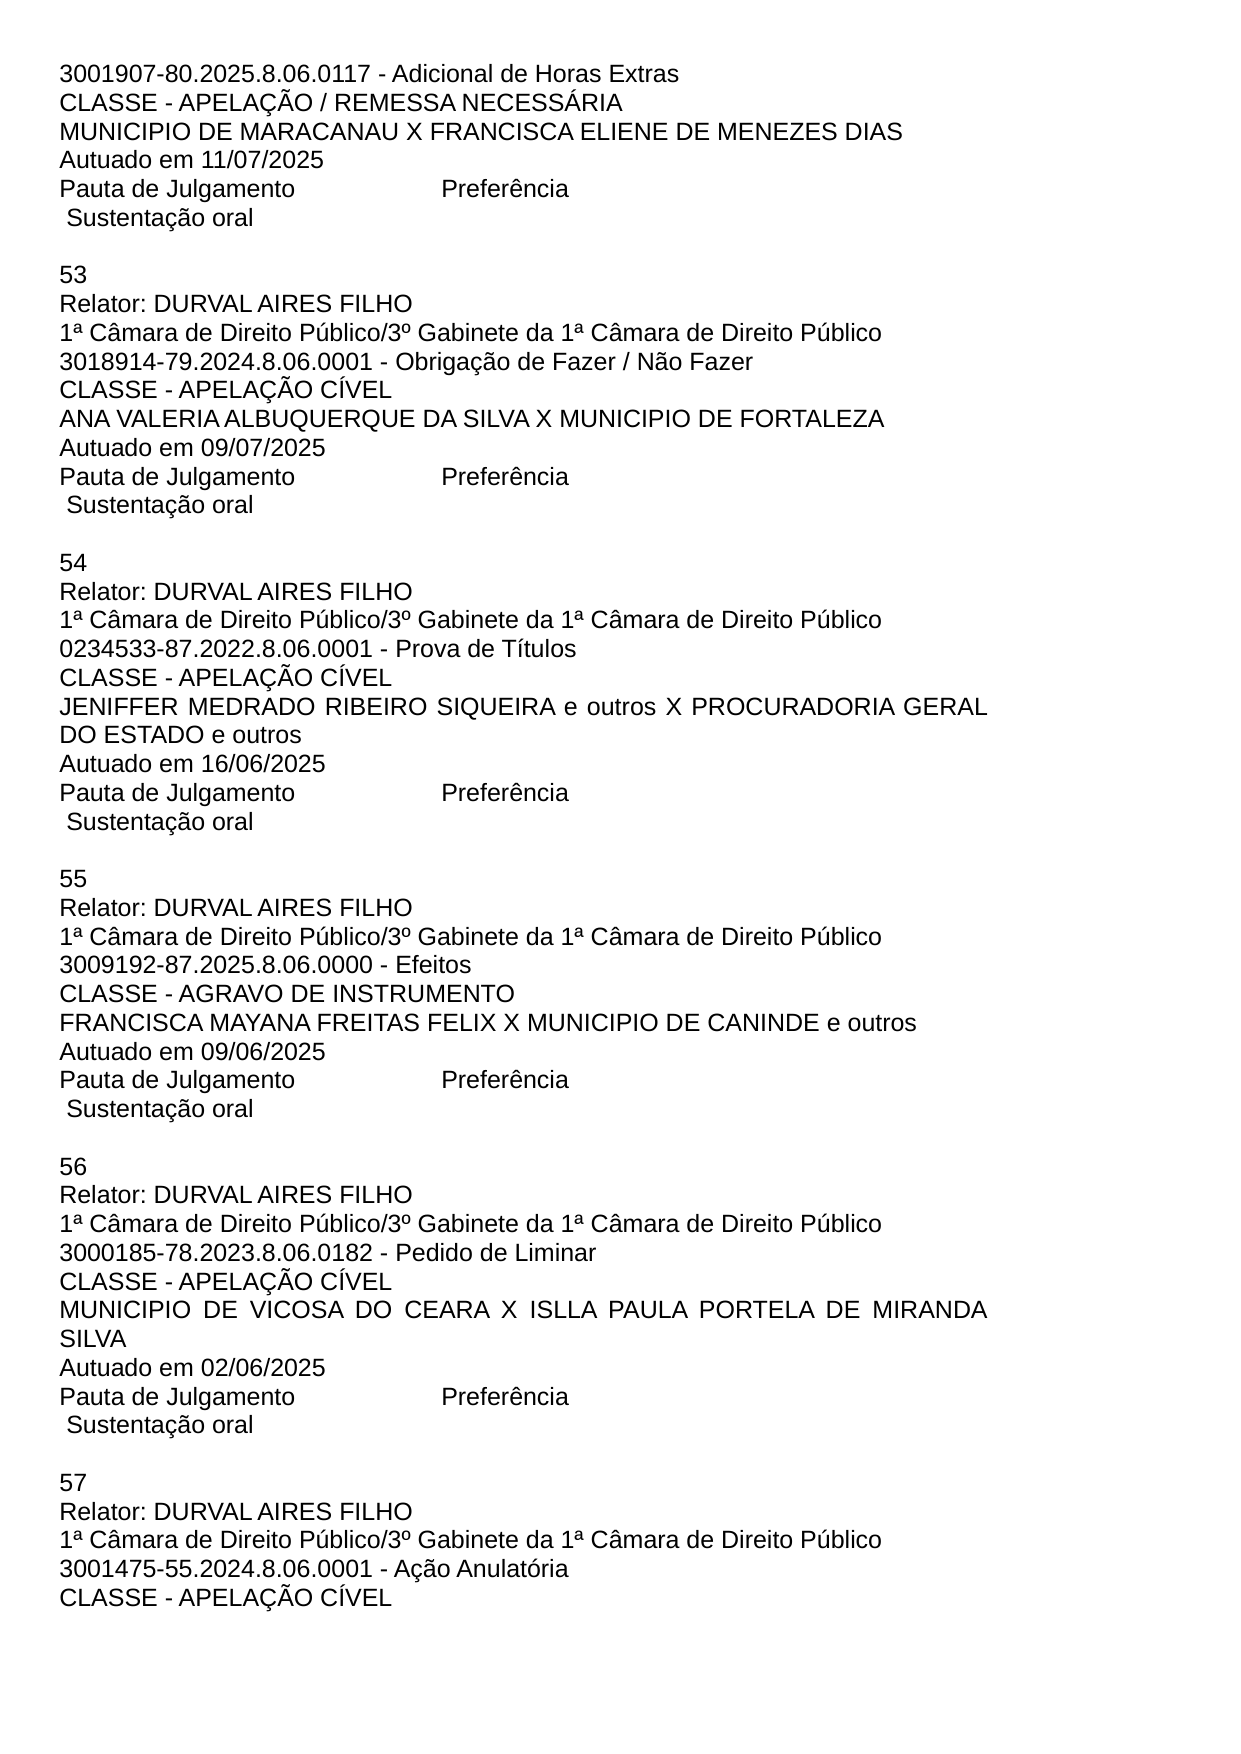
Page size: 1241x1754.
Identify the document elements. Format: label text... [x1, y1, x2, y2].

text JENIFFER MEDRADO RIBEIRO SIQUEIRA e outros X PROCURADORIA GERAL DO ESTADO e outros [59, 692, 989, 749]
text 3000185-78.2023.8.06.0182 - Pedido de Liminar [59, 1238, 989, 1267]
text 57 [59, 1468, 989, 1497]
text 55 [59, 864, 989, 893]
text Sustentação oral [59, 1410, 989, 1439]
text 3001907-80.2025.8.06.0117 - Adicional de Horas Extras [59, 59, 989, 88]
text CLASSE - APELAÇÃO CÍVEL [59, 1583, 989, 1612]
text 3018914-79.2024.8.06.0001 - Obrigação de Fazer / Não Fazer [59, 347, 989, 375]
text Sustentação oral [59, 203, 989, 232]
text Pauta de Julgamento Preferência [59, 1065, 989, 1094]
text Autuado em 02/06/2025 [59, 1353, 989, 1382]
text 1ª Câmara de Direito Público/3º Gabinete da 1ª Câmara de Direito Público [59, 1525, 989, 1554]
text Autuado em 09/06/2025 [59, 1037, 989, 1065]
text Pauta de Julgamento Preferência [59, 462, 989, 490]
text 1ª Câmara de Direito Público/3º Gabinete da 1ª Câmara de Direito Público [59, 1209, 989, 1238]
text CLASSE - APELAÇÃO CÍVEL [59, 663, 989, 692]
text MUNICIPIO DE MARACANAU X FRANCISCA ELIENE DE MENEZES DIAS [59, 117, 989, 145]
text FRANCISCA MAYANA FREITAS FELIX X MUNICIPIO DE CANINDE e outros [59, 1008, 989, 1037]
text 1ª Câmara de Direito Público/3º Gabinete da 1ª Câmara de Direito Público [59, 605, 989, 634]
text Sustentação oral [59, 807, 989, 835]
text 1ª Câmara de Direito Público/3º Gabinete da 1ª Câmara de Direito Público [59, 922, 989, 950]
text Relator: DURVAL AIRES FILHO [59, 893, 989, 922]
text 1ª Câmara de Direito Público/3º Gabinete da 1ª Câmara de Direito Público [59, 318, 989, 347]
text Relator: DURVAL AIRES FILHO [59, 577, 989, 605]
text Relator: DURVAL AIRES FILHO [59, 1180, 989, 1209]
text Pauta de Julgamento Preferência [59, 778, 989, 807]
text Pauta de Julgamento Preferência [59, 1382, 989, 1410]
text Autuado em 09/07/2025 [59, 433, 989, 462]
text 3001475-55.2024.8.06.0001 - Ação Anulatória [59, 1554, 989, 1583]
text CLASSE - APELAÇÃO CÍVEL [59, 375, 989, 404]
text 0234533-87.2022.8.06.0001 - Prova de Títulos [59, 634, 989, 663]
text Autuado em 11/07/2025 [59, 145, 989, 174]
text Sustentação oral [59, 490, 989, 519]
text Relator: DURVAL AIRES FILHO [59, 1497, 989, 1525]
text 56 [59, 1152, 989, 1180]
text Relator: DURVAL AIRES FILHO [59, 289, 989, 318]
text MUNICIPIO DE VICOSA DO CEARA X ISLLA PAULA PORTELA DE MIRANDA SILVA [59, 1295, 989, 1353]
text Autuado em 16/06/2025 [59, 749, 989, 778]
text CLASSE - AGRAVO DE INSTRUMENTO [59, 979, 989, 1008]
text Sustentação oral [59, 1094, 989, 1123]
text 3009192-87.2025.8.06.0000 - Efeitos [59, 950, 989, 979]
text CLASSE - APELAÇÃO / REMESSA NECESSÁRIA [59, 88, 989, 117]
text Pauta de Julgamento Preferência [59, 174, 989, 203]
text 54 [59, 548, 989, 577]
text 53 [59, 260, 989, 289]
text CLASSE - APELAÇÃO CÍVEL [59, 1267, 989, 1295]
text ANA VALERIA ALBUQUERQUE DA SILVA X MUNICIPIO DE FORTALEZA [59, 404, 989, 433]
